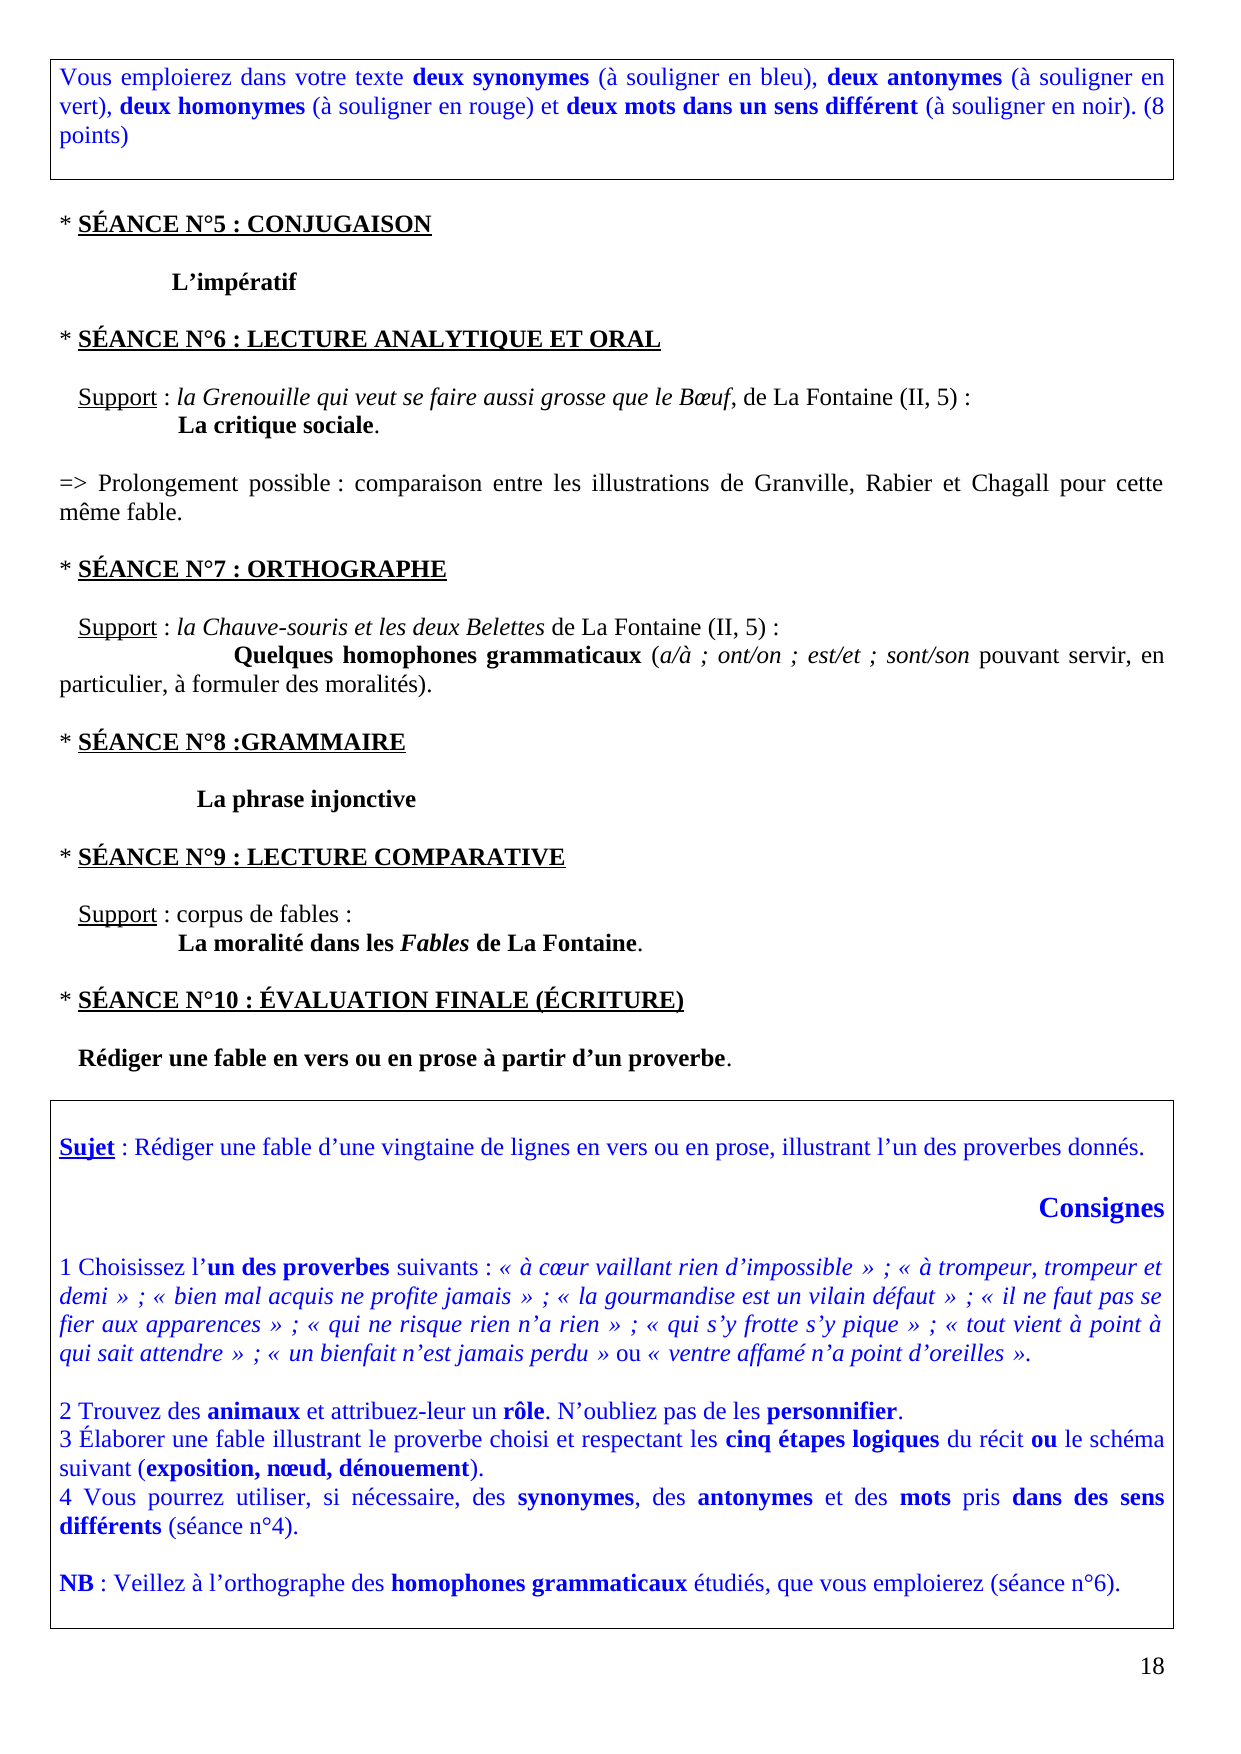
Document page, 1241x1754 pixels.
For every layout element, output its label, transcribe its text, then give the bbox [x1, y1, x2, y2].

text * SÉANCE N°6 : LECTURE ANALYTIQUE ET ORAL [59, 324, 1164, 353]
text La critique sociale. [59, 410, 1164, 439]
text Sujet : Rédiger une fable d’une vingtaine de lignes en vers ou en prose, illustrant l’un des proverbes donnés. [59, 1132, 1164, 1161]
text * SÉANCE N°10 : ÉVALUATION FINALE (ÉCRITURE) [59, 985, 1164, 1014]
text 1 Choisissez l’un des proverbes suivants : « à cœur vaillant rien d’impossible » ; « à trompeur, trompeur et demi » ; « bien mal acquis ne profite jamais » ; « la gourmandise est un vilain défaut » ; « il ne faut pas se fier aux apparences » ; « qui ne risque rien n’a rien » ; « qui s’y frotte s’y pique » ; « tout vient à point à qui sait attendre » ; « un bienfait n’est jamais perdu » ou « ventre affamé n’a point d’oreilles ». [59, 1252, 1164, 1367]
text Support : la Chauve-souris et les deux Belettes de La Fontaine (II, 5) : [59, 612, 1164, 640]
text Vous emploierez dans votre texte deux synonymes (à souligner en bleu), deux antonymes (à souligner en vert), deux homonymes (à souligner en rouge) et deux mots dans un sens différent (à souligner en noir). (8 points) [51, 60, 1173, 148]
text Support : corpus de fables : [59, 899, 1164, 928]
subtitle Consignes [59, 1190, 1164, 1223]
text L’impératif [59, 267, 1164, 295]
text Rédiger une fable en vers ou en prose à partir d’un proverbe. [59, 1043, 1164, 1072]
text 2 Trouvez des animaux et attribuez-leur un rôle. N’oubliez pas de les personnifier. [59, 1396, 1164, 1424]
text => Prolongement possible : comparaison entre les illustrations de Granville, Rabier et Chagall pour cette même fable. [59, 468, 1164, 525]
text * SÉANCE N°7 : ORTHOGRAPHE [59, 554, 1164, 583]
text La moralité dans les Fables de La Fontaine. [59, 928, 1164, 957]
text NB : Veillez à l’orthographe des homophones grammaticaux étudiés, que vous emploierez (séance n°6). [59, 1568, 1164, 1597]
text Support : la Grenouille qui veut se faire aussi grosse que le Bœuf, de La Fontaine (II, 5) : [59, 382, 1164, 410]
text Quelques homophones grammaticaux (a/à ; ont/on ; est/et ; sont/son pouvant servir, en particulier, à formuler des moralités). [59, 640, 1164, 698]
text 3 Élaborer une fable illustrant le proverbe choisi et respectant les cinq étapes logiques du récit ou le schéma suivant (exposition, nœud, dénouement). [59, 1424, 1164, 1482]
text La phrase injonctive [59, 784, 1164, 813]
text * SÉANCE N°9 : LECTURE COMPARATIVE [59, 842, 1164, 870]
text * SÉANCE N°8 :GRAMMAIRE [59, 727, 1164, 755]
text * SÉANCE N°5 : CONJUGAISON [59, 209, 1164, 238]
text 4 Vous pourrez utiliser, si nécessaire, des synonymes, des antonymes et des mots pris dans des sens différents (séance n°4). [59, 1482, 1164, 1539]
